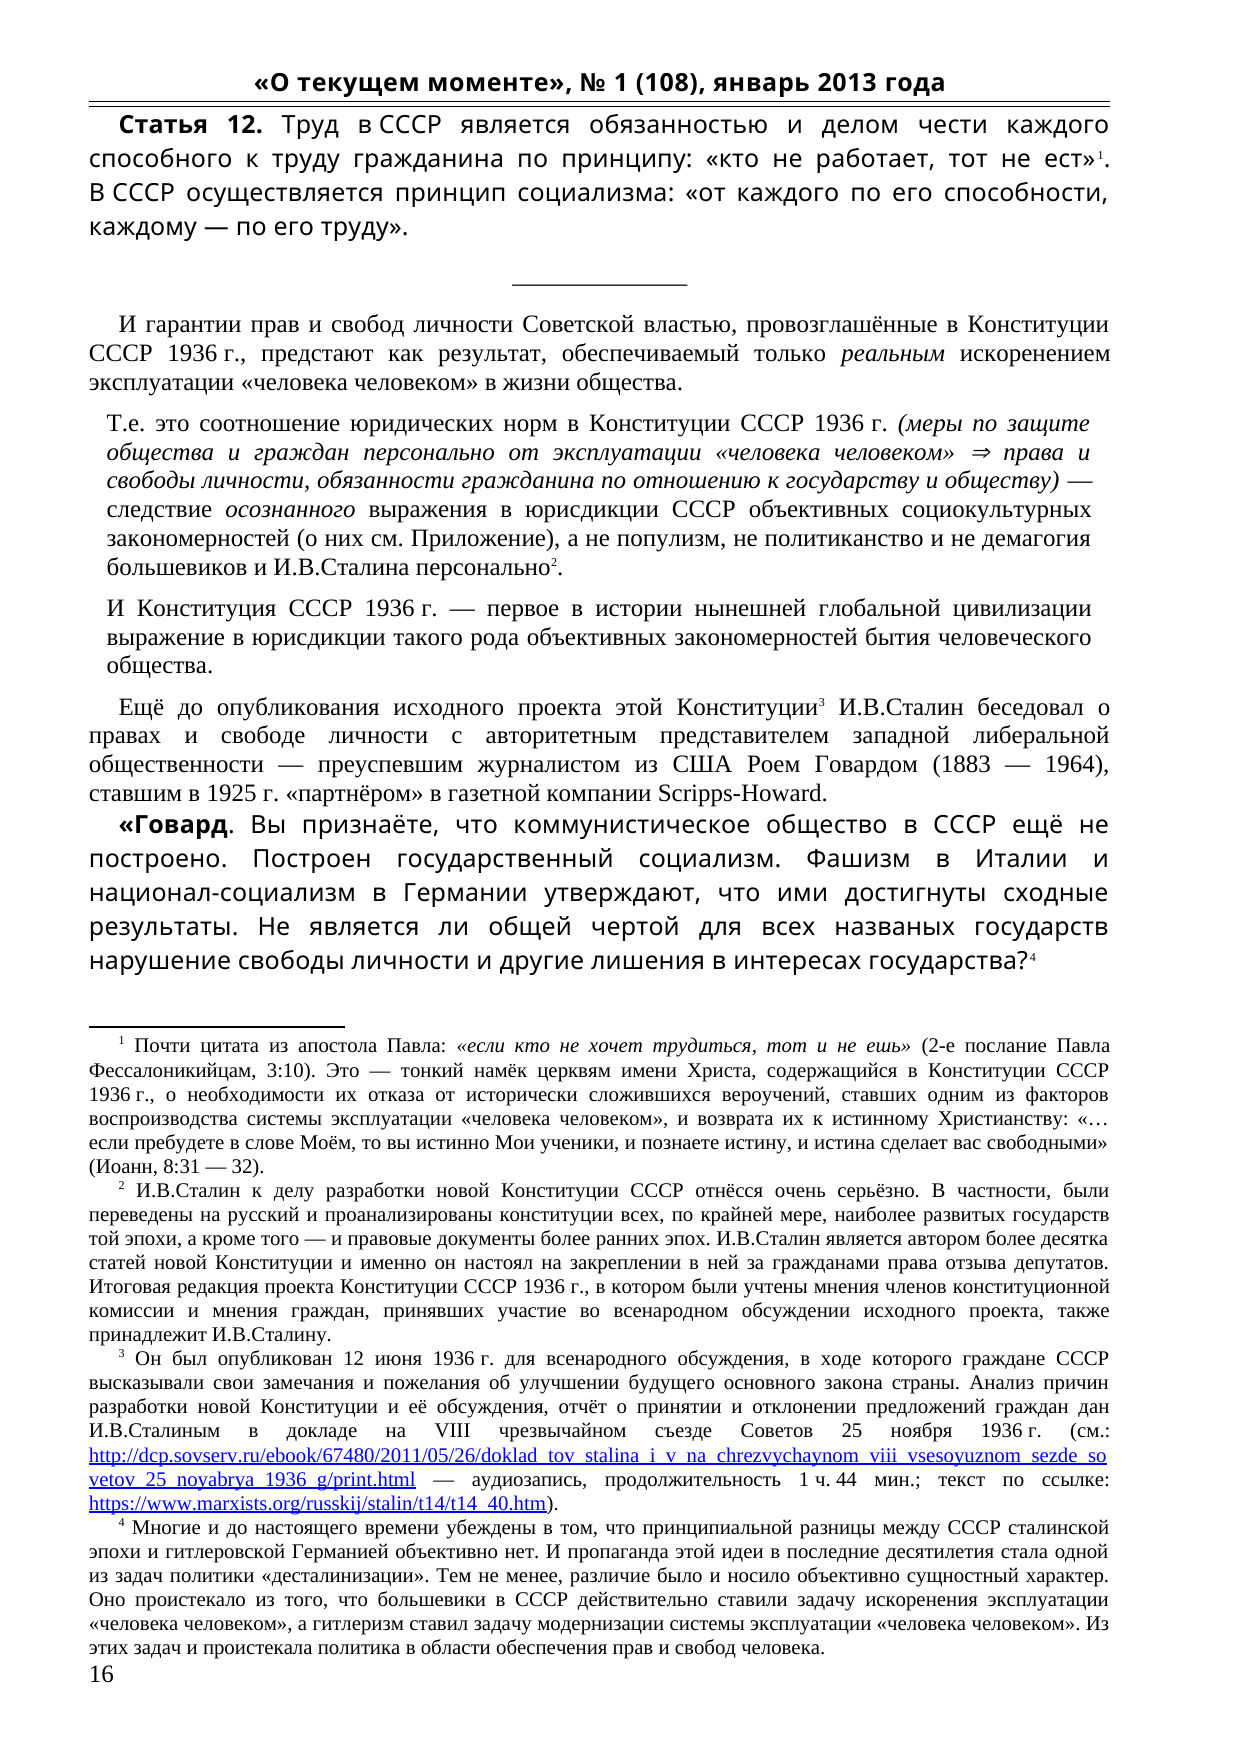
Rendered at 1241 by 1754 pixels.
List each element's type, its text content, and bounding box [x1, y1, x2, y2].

text Почти цитата из апостола Павла: «если кто не хочет трудиться, тот и не ешь» (2-е послание Павла Фессалоникийцам, 3:10). Это — тонкий намёк церквям имени Христа, содержащийся в Конституции СССР 1936 г., о необходимости их отказа от исторически сложившихся вероучений, ставших одним из факторов воспроизводства системы эксплуатации «человека человеком», и возврата их к истинному Христианству: «… если пребудете в слове Моём, то вы истинно Мои ученики, и познаете истину, и истина сделает вас свободными» (Иоанн, 8:31 — 32). [89, 1033, 1110, 1178]
text И.В.Сталин к делу разработки новой Конституции СССР отнёсся очень серьёзно. В частности, были переведены на русский и проанализированы конституции всех, по крайней мере, наиболее развитых государств той эпохи, а кроме того — и правовые документы более ранних эпох. И.В.Сталин является автором более десятка статей новой Конституции и именно он настоял на закреплении в ней за гражданами права отзыва депутатов. Итоговая редакция проекта Конституции СССР 1936 г., в котором были учтены мнения членов конституционной комиссии и мнения граждан, принявших участие во всенародном обсуждении исходного проекта, также принадлежит И.В.Сталину. [89, 1178, 1110, 1346]
text Статья 12. Труд в СССР является обязанностью и делом чести каждого способного к труду гражданина по принципу: «кто не работает, тот не ест». В СССР осуществляется принцип социализма: «от каждого по его способности, каждому — по его труду». [89, 107, 1110, 243]
text Многие и до настоящего времени убеждены в том, что принципиальной разницы между СССР сталинской эпохи и гитлеровской Германией объективно нет. И пропаганда этой идеи в последние десятилетия стала одной из задач политики «десталинизации». Тем не менее, различие было и носило объективно сущностный характер. Оно проистекало из того, что большевики в СССР действительно ставили задачу искоренения эксплуатации «человека человеком», а гитлеризм ставил задачу модернизации системы эксплуатации «человека человеком». Из этих задач и проистекала политика в области обеспечения прав и свобод человека. [89, 1515, 1110, 1659]
text И гарантии прав и свобод личности Советской властью, провозглашённые в Конституции СССР 1936 г., предстают как результат, обеспечиваемый только реальным искоренением эксплуатации «человека человеком» в жизни общества. [89, 309, 1110, 395]
text ——————— [89, 268, 1110, 297]
text Т.е. это соотношение юридических норм в Конституции СССР 1936 г. (меры по защите общества и граждан персонально от эксплуатации «человека человеком»  права и свободы личности, обязанности гражданина по отношению к государству и обществу) — следствие осознанного выражения в юрисдикции СССР объективных социокультурных закономерностей (о них см. Приложение), а не популизм, не политиканство и не демагогия большевиков и И.В.Сталина персонально. [106, 408, 1093, 580]
text Ещё до опубликования исходного проекта этой Конституции И.В.Сталин беседовал о правах и свободе личности с авторитетным представителем западной либеральной общественности — преуспевшим журналистом из США Роем Говардом (1883 — 1964), ставшим в 1925 г. «партнёром» в газетной компании Scripps-Howard. [89, 692, 1110, 807]
text И Конституция СССР 1936 г. — первое в истории нынешней глобальной цивилизации выражение в юрисдикции такого рода объективных закономерностей бытия человеческого общества. [106, 593, 1093, 679]
text Он был опубликован 12 июня 1936 г. для всенародного обсуждения, в ходе которого граждане СССР высказывали свои замечания и пожелания об улучшении будущего основного закона страны. Анализ причин разработки новой Конституции и её обсуждения, отчёт о принятии и отклонении предложений граждан дан И.В.Сталиным в докладе на VIII чрезвычайном съезде Советов 25 ноября 1936 г. (см.: http://dcp.sovserv.ru/ebook/67480/2011/05/26/doklad_tov_stalina_i_v_na_chrezvychaynom_viii_vsesoyuznom_sezde_sovetov_25_noyabrya_1936_g/print.html — аудиозапись, продолжительность 1 ч. 44 мин.; текст по ссылке: https://www.marxists.org/russkij/stalin/t14/t14_40.htm). [89, 1346, 1110, 1515]
text «Говард. Вы признаёте, что коммунистическое общество в СССР ещё не построено. Построен государственный социализм. Фашизм в Италии и национал-социализм в Германии утверждают, что ими достигнуты сходные результаты. Не является ли общей чертой для всех названых государств нарушение свободы личности и другие лишения в интересах государства? [89, 807, 1110, 977]
